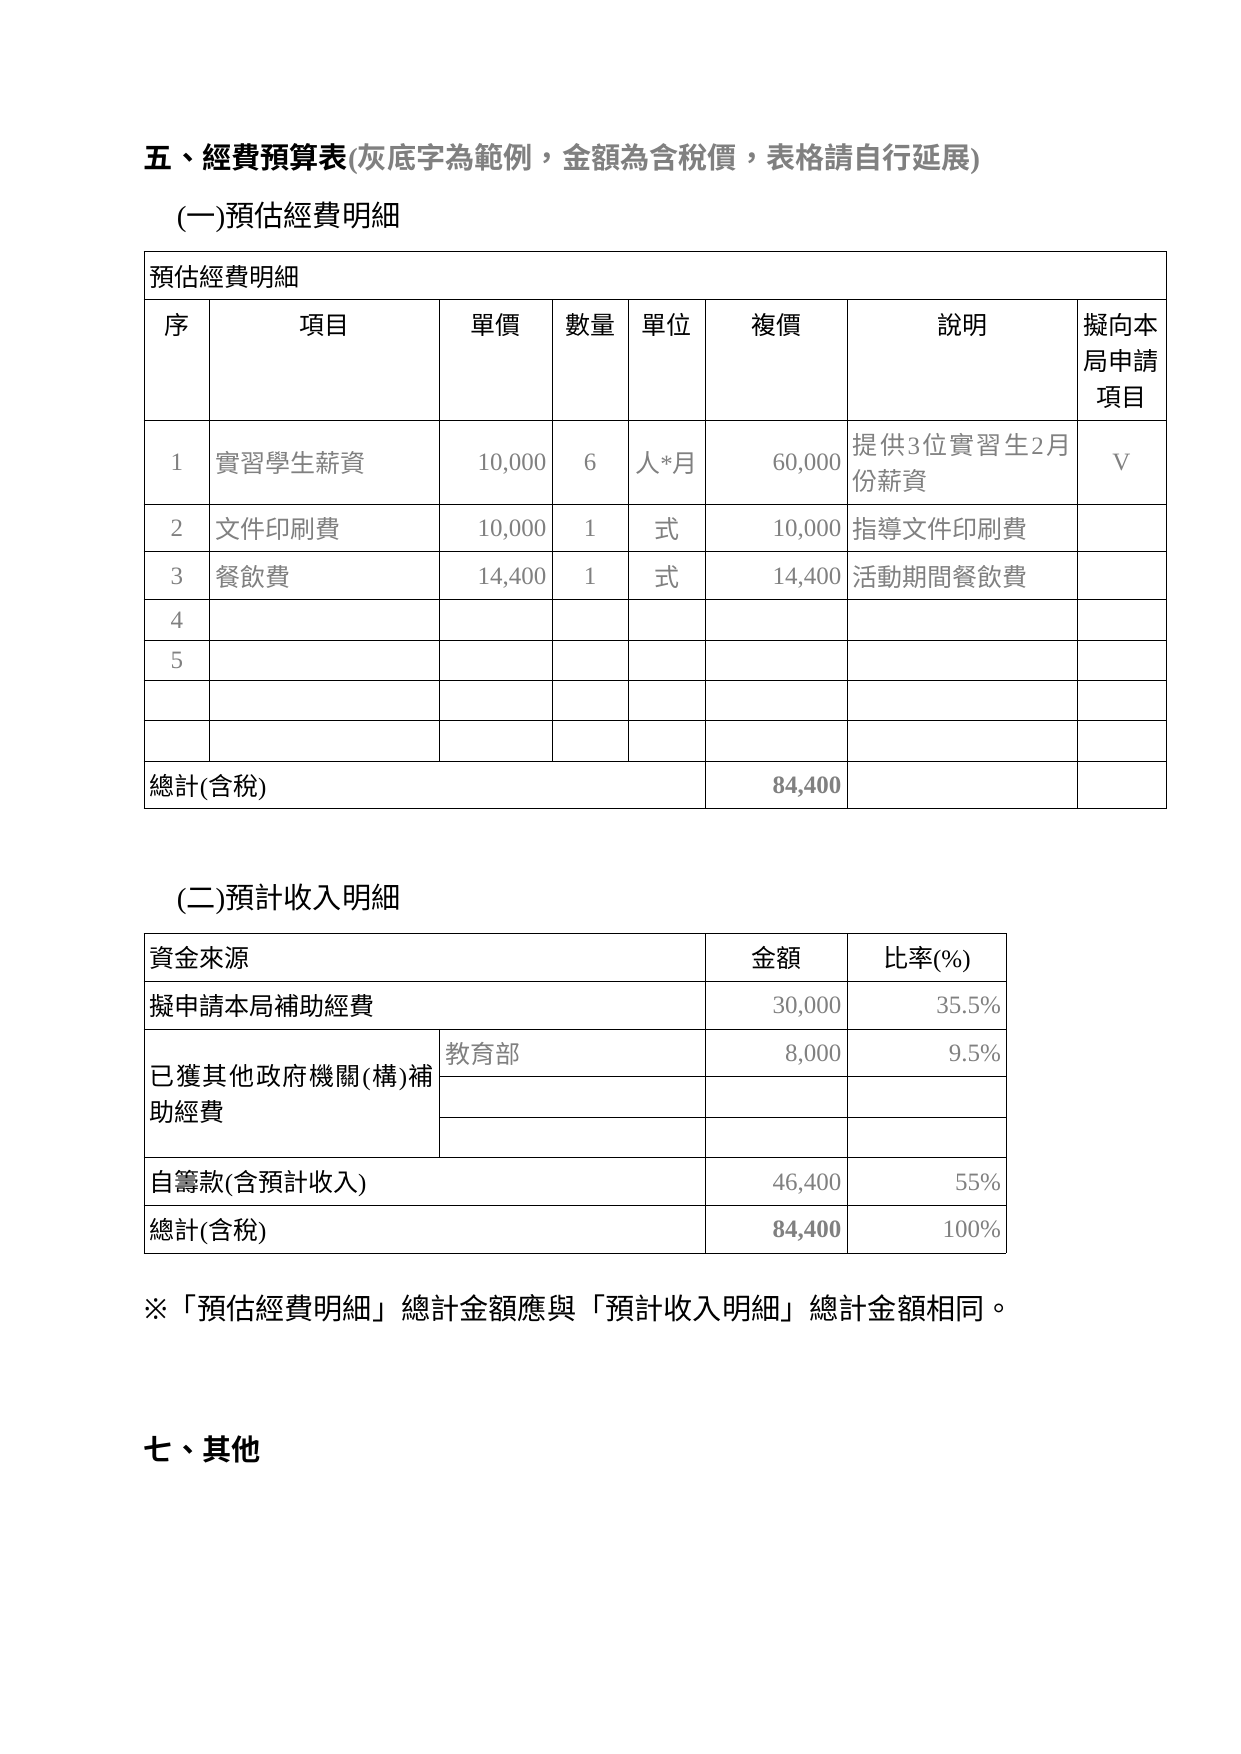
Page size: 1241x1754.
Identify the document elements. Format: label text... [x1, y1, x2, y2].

table_cell 總計(含稅) [145, 1206, 705, 1253]
table_cell [210, 721, 439, 761]
table_cell [210, 600, 439, 639]
table_cell 擬向本局申請項目 [1078, 300, 1166, 419]
table_cell 餐飲費 [210, 552, 439, 599]
table_cell 指導文件印刷費 [848, 505, 1077, 551]
table_cell [706, 721, 847, 761]
table_header 比率(%) [848, 934, 1006, 981]
table_cell [440, 1077, 705, 1117]
table_cell [1078, 762, 1166, 808]
table_cell 46,400 [706, 1158, 847, 1205]
table_cell [553, 681, 628, 720]
table_cell [440, 600, 552, 639]
table_cell [440, 681, 552, 720]
table_cell [1078, 721, 1166, 761]
table_cell [440, 1118, 705, 1157]
table_cell 1 [145, 421, 209, 504]
text 五、經費預算表(灰底字為範例，金額為含稅價，表格請自行延展) [144, 134, 1089, 177]
table_cell 30,000 [706, 982, 847, 1029]
table_cell [210, 681, 439, 720]
table_header 預估經費明細 [145, 252, 1166, 299]
table_cell [553, 641, 628, 680]
table_cell [440, 721, 552, 761]
table_cell 活動期間餐飲費 [848, 552, 1077, 599]
table_cell [553, 721, 628, 761]
table_cell 60,000 [706, 421, 847, 504]
table_cell [1078, 552, 1166, 599]
text (二)預計收入明細 [177, 874, 1089, 917]
table_cell [145, 681, 209, 720]
table_cell 3 [145, 552, 209, 599]
table_cell 2 [145, 505, 209, 551]
table_cell [706, 641, 847, 680]
table_cell 10,000 [440, 505, 552, 551]
table_cell 序 [145, 300, 209, 419]
table_cell 14,400 [440, 552, 552, 599]
table_cell 實習學生薪資 [210, 421, 439, 504]
table_cell [1078, 681, 1166, 720]
table_cell [848, 721, 1077, 761]
text (一)預估經費明細 [177, 193, 1089, 235]
table_cell [706, 1077, 847, 1117]
table_cell [706, 1118, 847, 1157]
table_cell [848, 600, 1077, 639]
table_cell [553, 600, 628, 639]
table_cell 數量 [553, 300, 628, 419]
table_cell 複價 [706, 300, 847, 419]
text ※「預估經費明細」總計金額應與「預計收入明細」總計金額相同。 [144, 1285, 1089, 1328]
table_cell 文件印刷費 [210, 505, 439, 551]
table_cell [210, 641, 439, 680]
table_cell [629, 681, 705, 720]
table_cell [1078, 505, 1166, 551]
table_cell 10,000 [706, 505, 847, 551]
table_cell [1078, 641, 1166, 680]
table_cell 35.5% [848, 982, 1006, 1029]
table_cell [440, 641, 552, 680]
table_cell 84,400 [706, 1206, 847, 1253]
table_cell [629, 721, 705, 761]
table_cell 擬申請本局補助經費 [145, 982, 705, 1029]
table_cell 已獲其他政府機關(構)補助經費 [145, 1030, 439, 1157]
table_cell [629, 600, 705, 639]
table_cell 項目 [210, 300, 439, 419]
table_cell [629, 641, 705, 680]
table_cell 總計(含稅) [145, 762, 705, 808]
table_cell [706, 681, 847, 720]
table_cell 10,000 [440, 421, 552, 504]
table_cell 14,400 [706, 552, 847, 599]
table_cell 84,400 [706, 762, 847, 808]
table_cell 6 [553, 421, 628, 504]
table_cell [848, 641, 1077, 680]
table_cell [1078, 600, 1166, 639]
table_cell 4 [145, 600, 209, 639]
table_cell [848, 762, 1077, 808]
table_cell 式 [629, 505, 705, 551]
table_cell 100% [848, 1206, 1006, 1253]
table_cell [706, 600, 847, 639]
table_header 資金來源 [145, 934, 705, 981]
table_cell 單位 [629, 300, 705, 419]
table_cell 9.5% [848, 1030, 1006, 1076]
table_cell 8,000 [706, 1030, 847, 1076]
text 七、其他 [144, 1426, 1089, 1468]
table_cell 1 [553, 505, 628, 551]
table_cell 說明 [848, 300, 1077, 419]
table_cell 提供3位實習生2月份薪資 [848, 421, 1077, 504]
table_cell [848, 681, 1077, 720]
table_cell 自籌款(含預計收入) [145, 1158, 705, 1205]
table_cell [848, 1077, 1006, 1117]
table_cell 單價 [440, 300, 552, 419]
table_cell 5 [145, 641, 209, 680]
table_cell 式 [629, 552, 705, 599]
table_cell 教育部 [440, 1030, 705, 1076]
table_cell V [1078, 421, 1166, 504]
table_cell [145, 721, 209, 761]
table_cell 1 [553, 552, 628, 599]
table_cell 人*月 [629, 421, 705, 504]
table_header 金額 [706, 934, 847, 981]
table_cell 55% [848, 1158, 1006, 1205]
table_cell [848, 1118, 1006, 1157]
